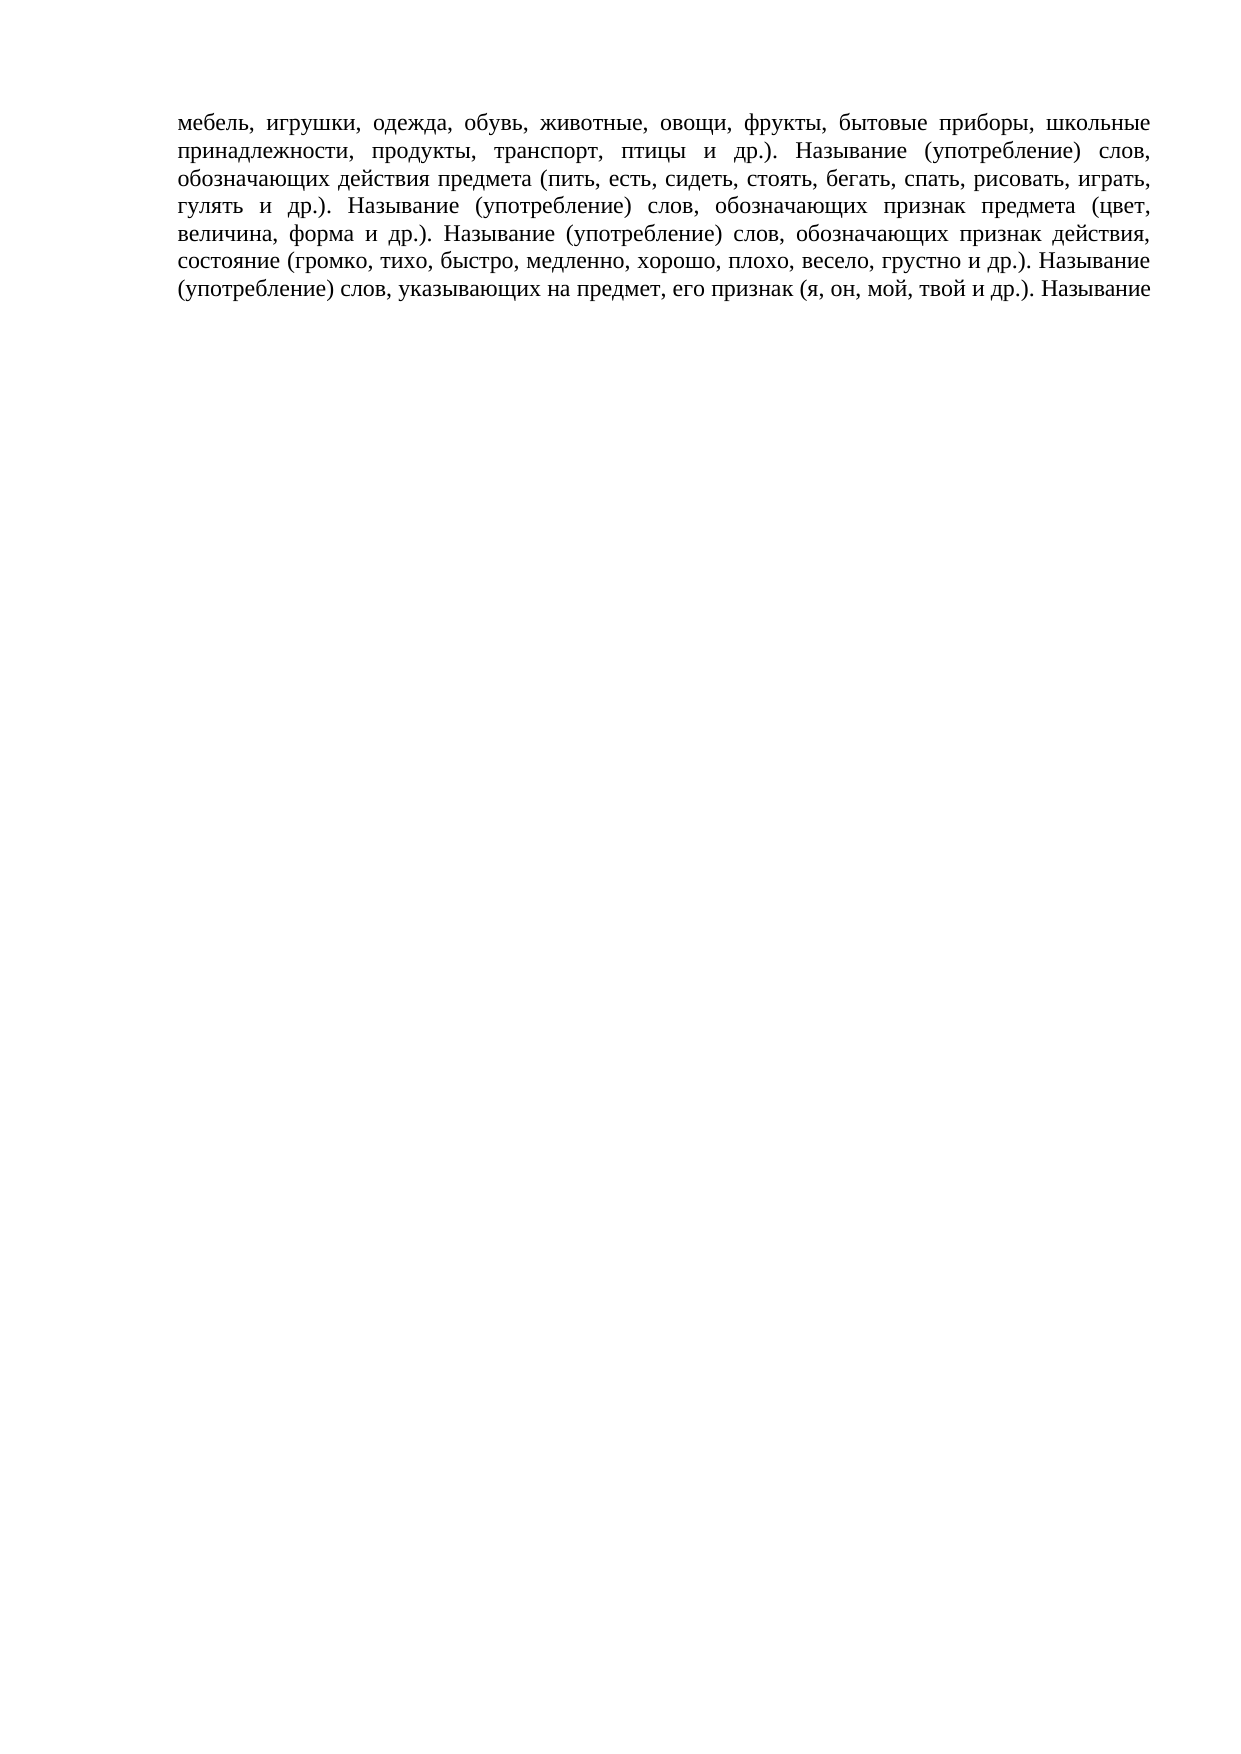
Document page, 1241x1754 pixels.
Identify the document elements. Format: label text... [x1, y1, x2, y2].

text мебель, игрушки, одежда, обувь, животные, овощи, фрукты, бытовые приборы, школьные принадлежности, продукты, транспорт, птицы и др.). Называние (употребление) слов, обозначающих действия предмета (пить, есть, сидеть, стоять, бегать, спать, рисовать, играть, гулять и др.). Называние (употребление) слов, обозначающих признак предмета (цвет, величина, форма и др.). Называние (употребление) слов, обозначающих признак действия, состояние (громко, тихо, быстро, медленно, хорошо, плохо, весело, грустно и др.). Называние (употребление) слов, указывающих на предмет, его признак (я, он, мой, твой и др.). Называние [177, 108, 1152, 302]
